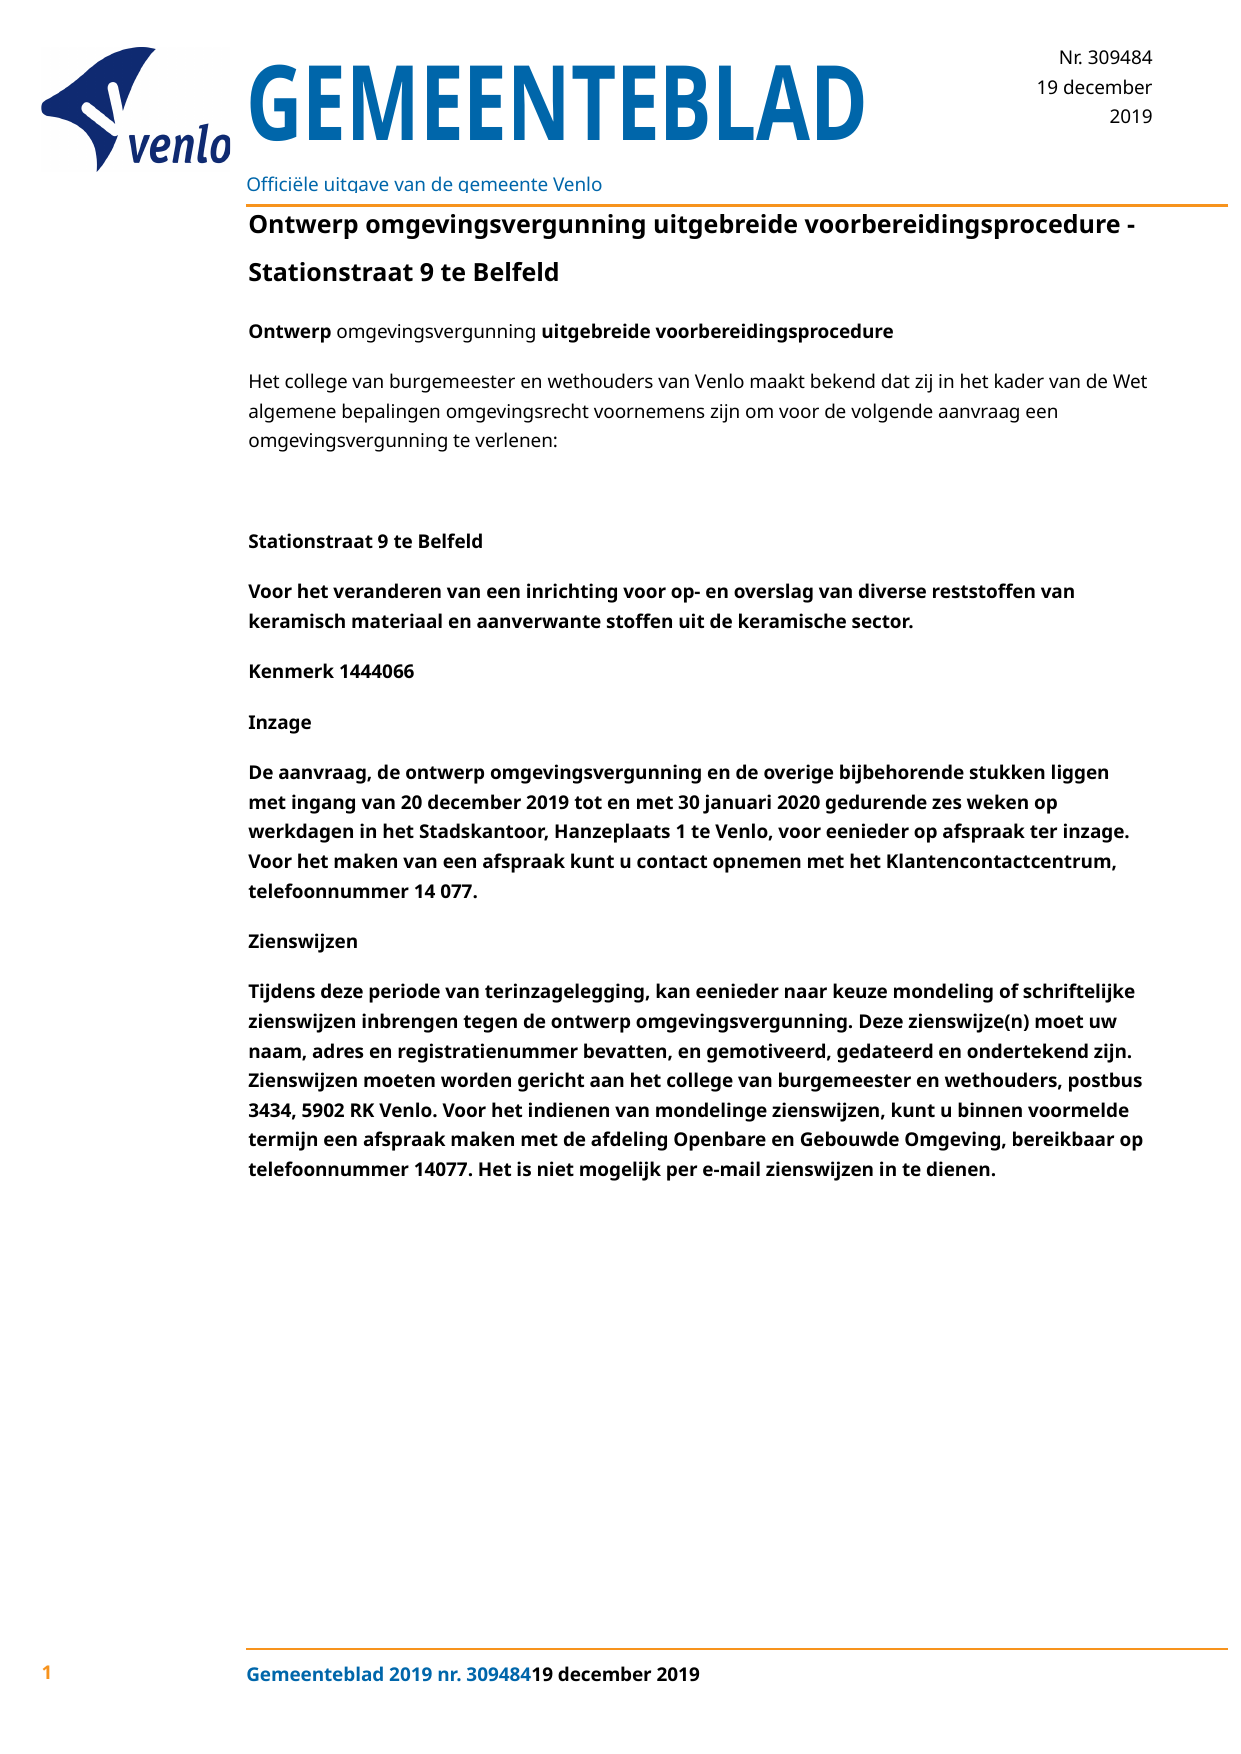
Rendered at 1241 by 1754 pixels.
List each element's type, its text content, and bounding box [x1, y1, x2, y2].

text Kenmerk 1444066 [248, 659, 1152, 684]
text De aanvraag, de ontwerp omgevingsvergunning en de overige bijbehorende stukken liggen met ingang van 20 december 2019 tot en met 30 januari 2020 gedurende zes weken op werkdagen in het Stadskantoor, Hanzeplaats 1 te Venlo, voor eenieder op afspraak ter inzage. Voor het maken van een afspraak kunt u contact opnemen met het Klantencontactcentrum, telefoonnummer 14 077. [248, 759, 1152, 904]
text Ontwerp omgevingsvergunning uitgebreide voorbereidingsprocedure - Stationstraat 9 te Belfeld [248, 207, 1152, 288]
text Zienswijzen [248, 928, 1152, 954]
text Inzage [248, 709, 1152, 735]
picture [41, 47, 231, 172]
text Stationstraat 9 te Belfeld [248, 528, 1152, 554]
text Tijdens deze periode van terinzagelegging, kan eenieder naar keuze mondeling of schriftelijke zienswijzen inbrengen tegen de ontwerp omgevingsvergunning. Deze zienswijze(n) moet uw naam, adres en registratienummer bevatten, en gemotiveerd, gedateerd en ondertekend zijn. Zienswijzen moeten worden gericht aan het college van burgemeester en wethouders, postbus 3434, 5902 RK Venlo. Voor het indienen van mondelinge zienswijzen, kunt u binnen voormelde termijn een afspraak maken met de afdeling Openbare en Gebouwde Omgeving, bereikbaar op telefoonnummer 14077. Het is niet mogelijk per e-mail zienswijzen in te dienen. [248, 979, 1152, 1182]
text Ontwerp omgevingsvergunning uitgebreide voorbereidingsprocedure [248, 318, 1152, 344]
text Voor het veranderen van een inrichting voor op- en overslag van diverse reststoffen van keramisch materiaal en aanverwante stoffen uit de keramische sector. [248, 579, 1152, 634]
text Het college van burgemeester en wethouders van Venlo maakt bekend dat zij in het kader van de Wet algemene bepalingen omgevingsrecht voornemens zijn om voor de volgende aanvraag een omgevingsvergunning te verlenen: [248, 368, 1152, 453]
